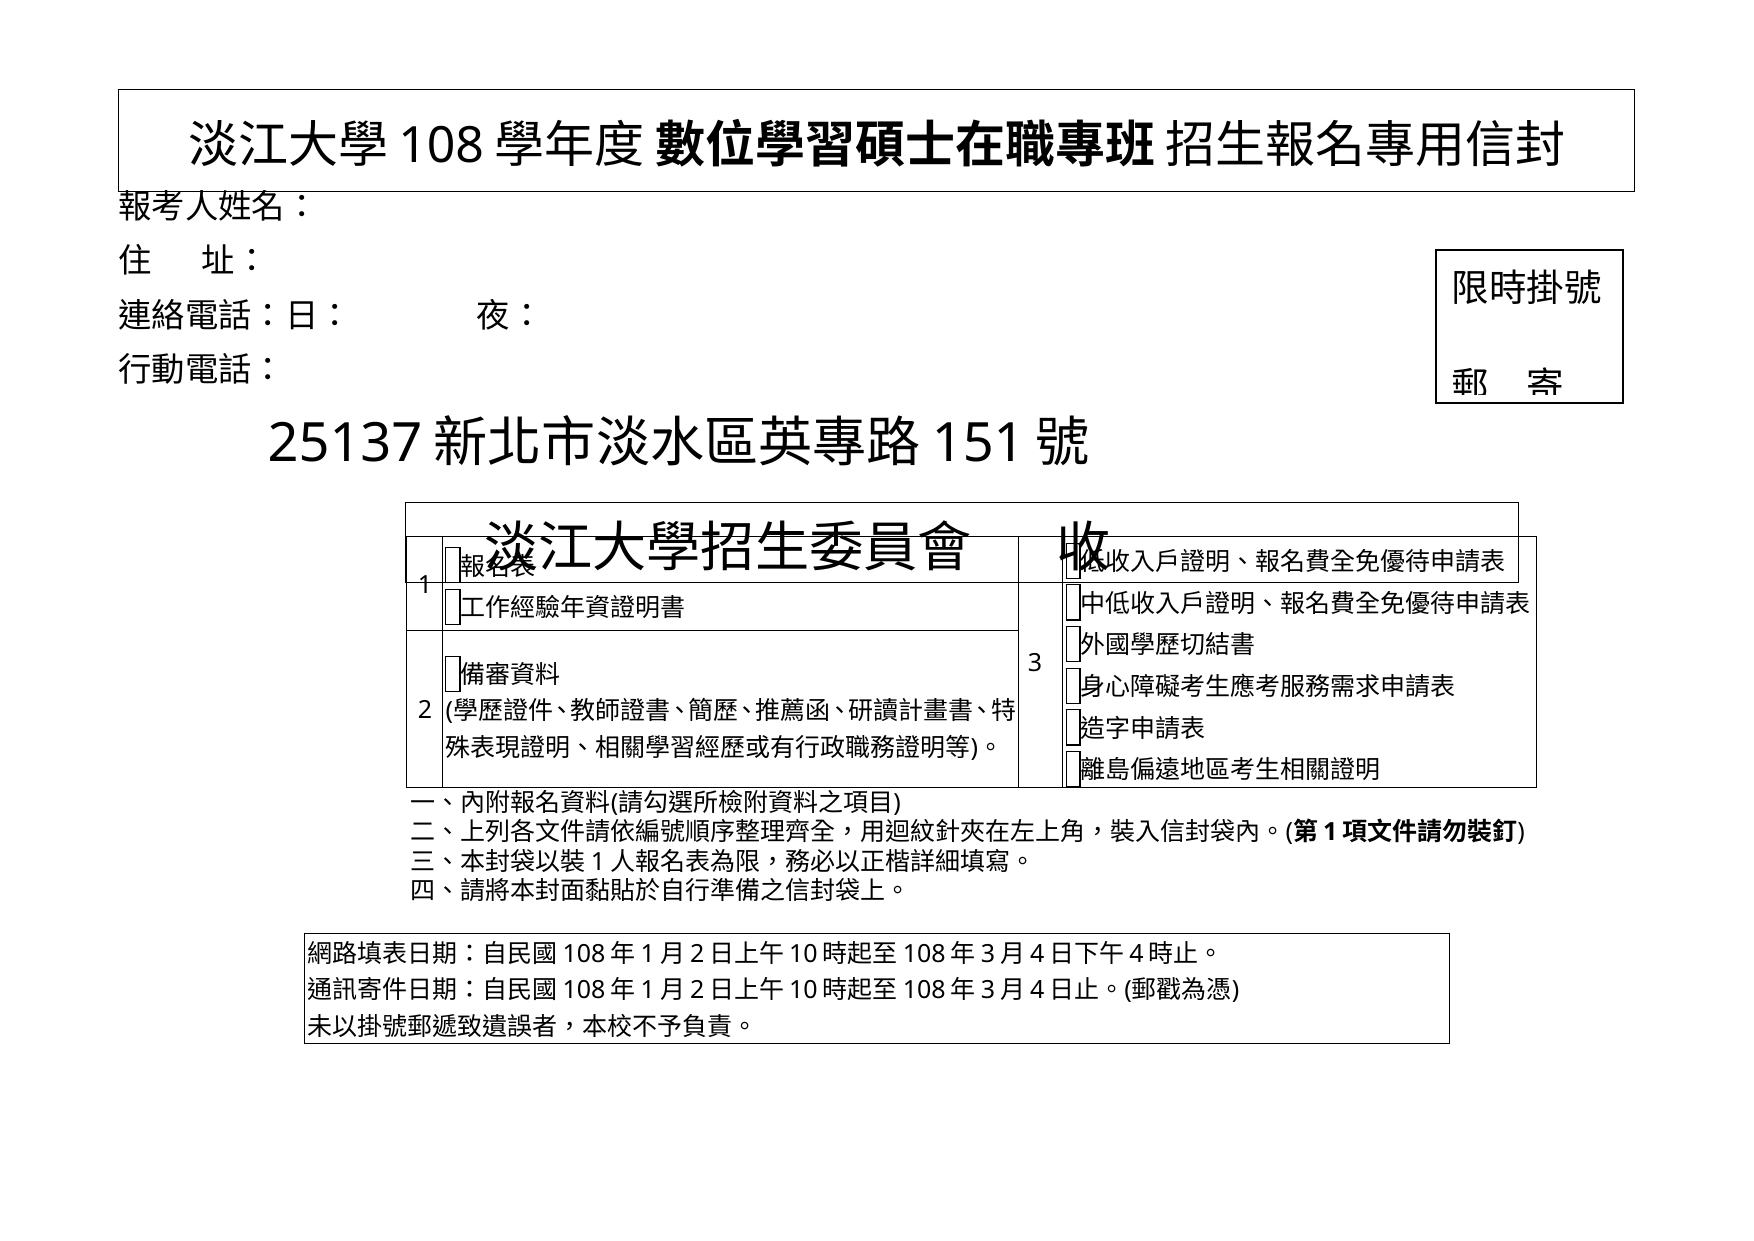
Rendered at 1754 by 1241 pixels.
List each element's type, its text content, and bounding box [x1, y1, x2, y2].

table_header 淡江大學108學年度 數位學習碩士在職專班 招生報名專用信封 [119, 90, 1634, 191]
text [1437, 251, 1622, 402]
table_cell 備審資料 (學歷證件、教師證書、簡歷、推薦函、研讀計畫書、特殊表現證明、相關學習經歷或有行政職務證明等)。 [443, 631, 1018, 787]
table_header 3 [1019, 537, 1062, 787]
text 25137新北市淡水區英專路151號 [118, 398, 1636, 477]
text 三、本封袋以裝1人報名表為限，務必以正楷詳細填寫。 [411, 847, 1636, 876]
table_header 低收入戶證明、報名費全免優待申請表 中低收入戶證明、報名費全免優待申請表 外國學歷切結書 身心障礙考生應考服務需求申請表 造字申請表 離島偏遠地區考生相關證明 [1063, 537, 1536, 787]
table_header 淡江大學招生委員會 收 [406, 503, 1518, 536]
text [1624, 354, 1636, 388]
text [1624, 300, 1636, 334]
text 郵 寄 [1451, 356, 1607, 394]
table_header 網路填表日期：自民國108年1月2日上午10時起至108年3月4日下午4時止。 通訊寄件日期：自民國108年1月2日上午10時起至108年3月4日止。(郵戳為憑) 未以掛號郵遞致遺誤者，本校不予負責。 [305, 934, 1449, 1042]
text 限時掛號 [1451, 258, 1607, 312]
text 行動電話： [118, 354, 1435, 388]
text 連絡電話：日： 夜： [118, 300, 1435, 334]
table_header 1 [407, 537, 442, 629]
text 報考人姓名： [118, 99, 1636, 225]
text 一、內附報名資料(請勾選所檢附資料之項目) [411, 536, 1636, 817]
table_cell 2 [407, 631, 442, 787]
text 四、請將本封面黏貼於自行準備之信封袋上。 [411, 876, 1636, 905]
table_header 報名表 工作經驗年資證明書 [443, 537, 1018, 629]
text 住 址： [118, 246, 1636, 279]
text 二、上列各文件請依編號順序整理齊全，用迴紋針夾在左上角，裝入信封袋內。(第1項文件請勿裝釘) [410, 817, 1636, 847]
